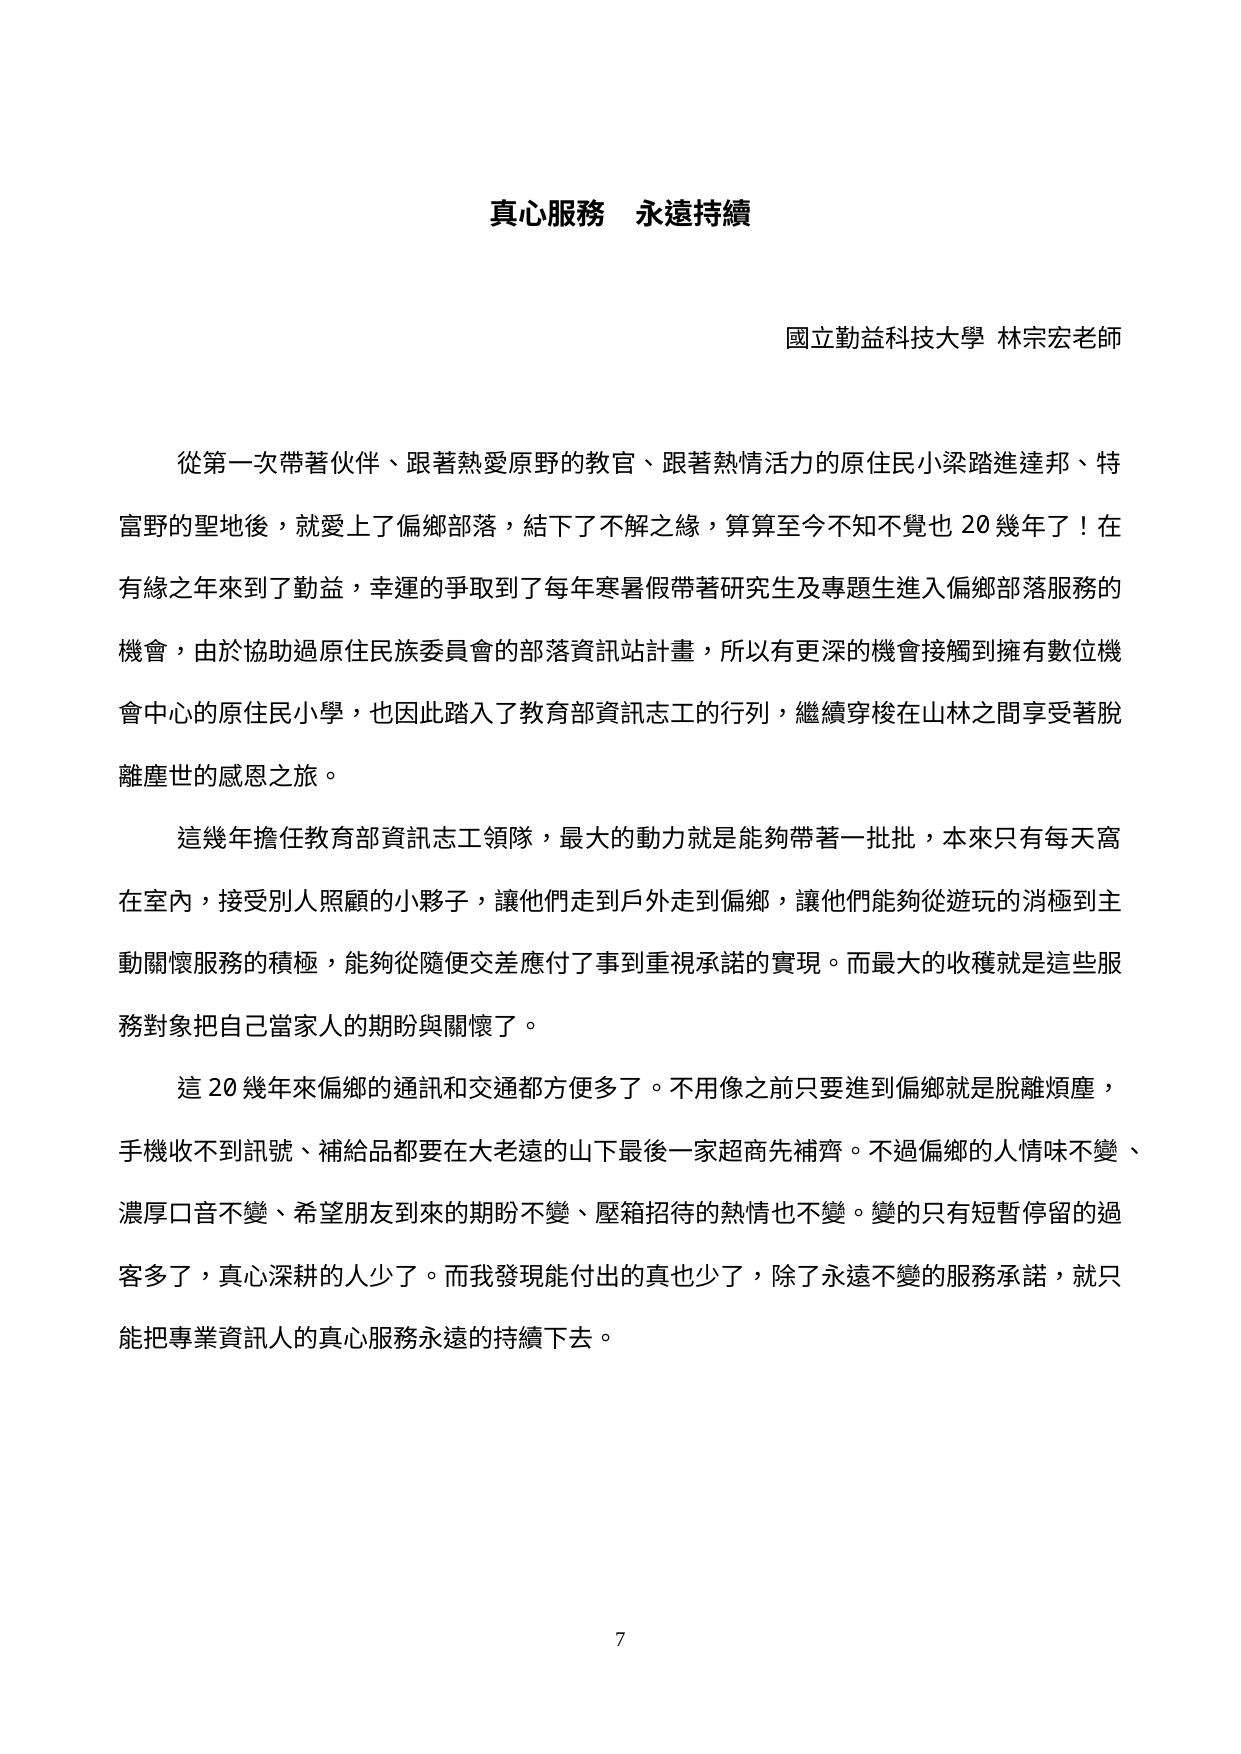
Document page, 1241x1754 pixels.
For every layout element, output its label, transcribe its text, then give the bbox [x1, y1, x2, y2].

text 國立勤益科技大學 林宗宏老師 [118, 295, 1122, 358]
text 這20幾年來偏鄉的通訊和交通都方便多了。不用像之前只要進到偏鄉就是脫離煩塵，手機收不到訊號、補給品都要在大老遠的山下最後一家超商先補齊。不過偏鄉的人情味不變、濃厚口音不變、希望朋友到來的期盼不變、壓箱招待的熱情也不變。變的只有短暫停留的過客多了，真心深耕的人少了。而我發現能付出的真也少了，除了永遠不變的服務承諾，就只能把專業資訊人的真心服務永遠的持續下去。 [118, 1045, 1122, 1358]
text 從第一次帶著伙伴、跟著熱愛原野的教官、跟著熱情活力的原住民小梁踏進達邦、特富野的聖地後，就愛上了偏鄉部落，結下了不解之緣，算算至今不知不覺也20幾年了！在有緣之年來到了勤益，幸運的爭取到了每年寒暑假帶著研究生及專題生進入偏鄉部落服務的機會，由於協助過原住民族委員會的部落資訊站計畫，所以有更深的機會接觸到擁有數位機會中心的原住民小學，也因此踏入了教育部資訊志工的行列，繼續穿梭在山林之間享受著脫離塵世的感恩之旅。 [118, 420, 1122, 795]
text 真心服務 永遠持續 [118, 170, 1122, 233]
text 這幾年擔任教育部資訊志工領隊，最大的動力就是能夠帶著一批批，本來只有每天窩在室內，接受別人照顧的小夥子，讓他們走到戶外走到偏鄉，讓他們能夠從遊玩的消極到主動關懷服務的積極，能夠從隨便交差應付了事到重視承諾的實現。而最大的收穫就是這些服務對象把自己當家人的期盼與關懷了。 [118, 795, 1122, 1045]
